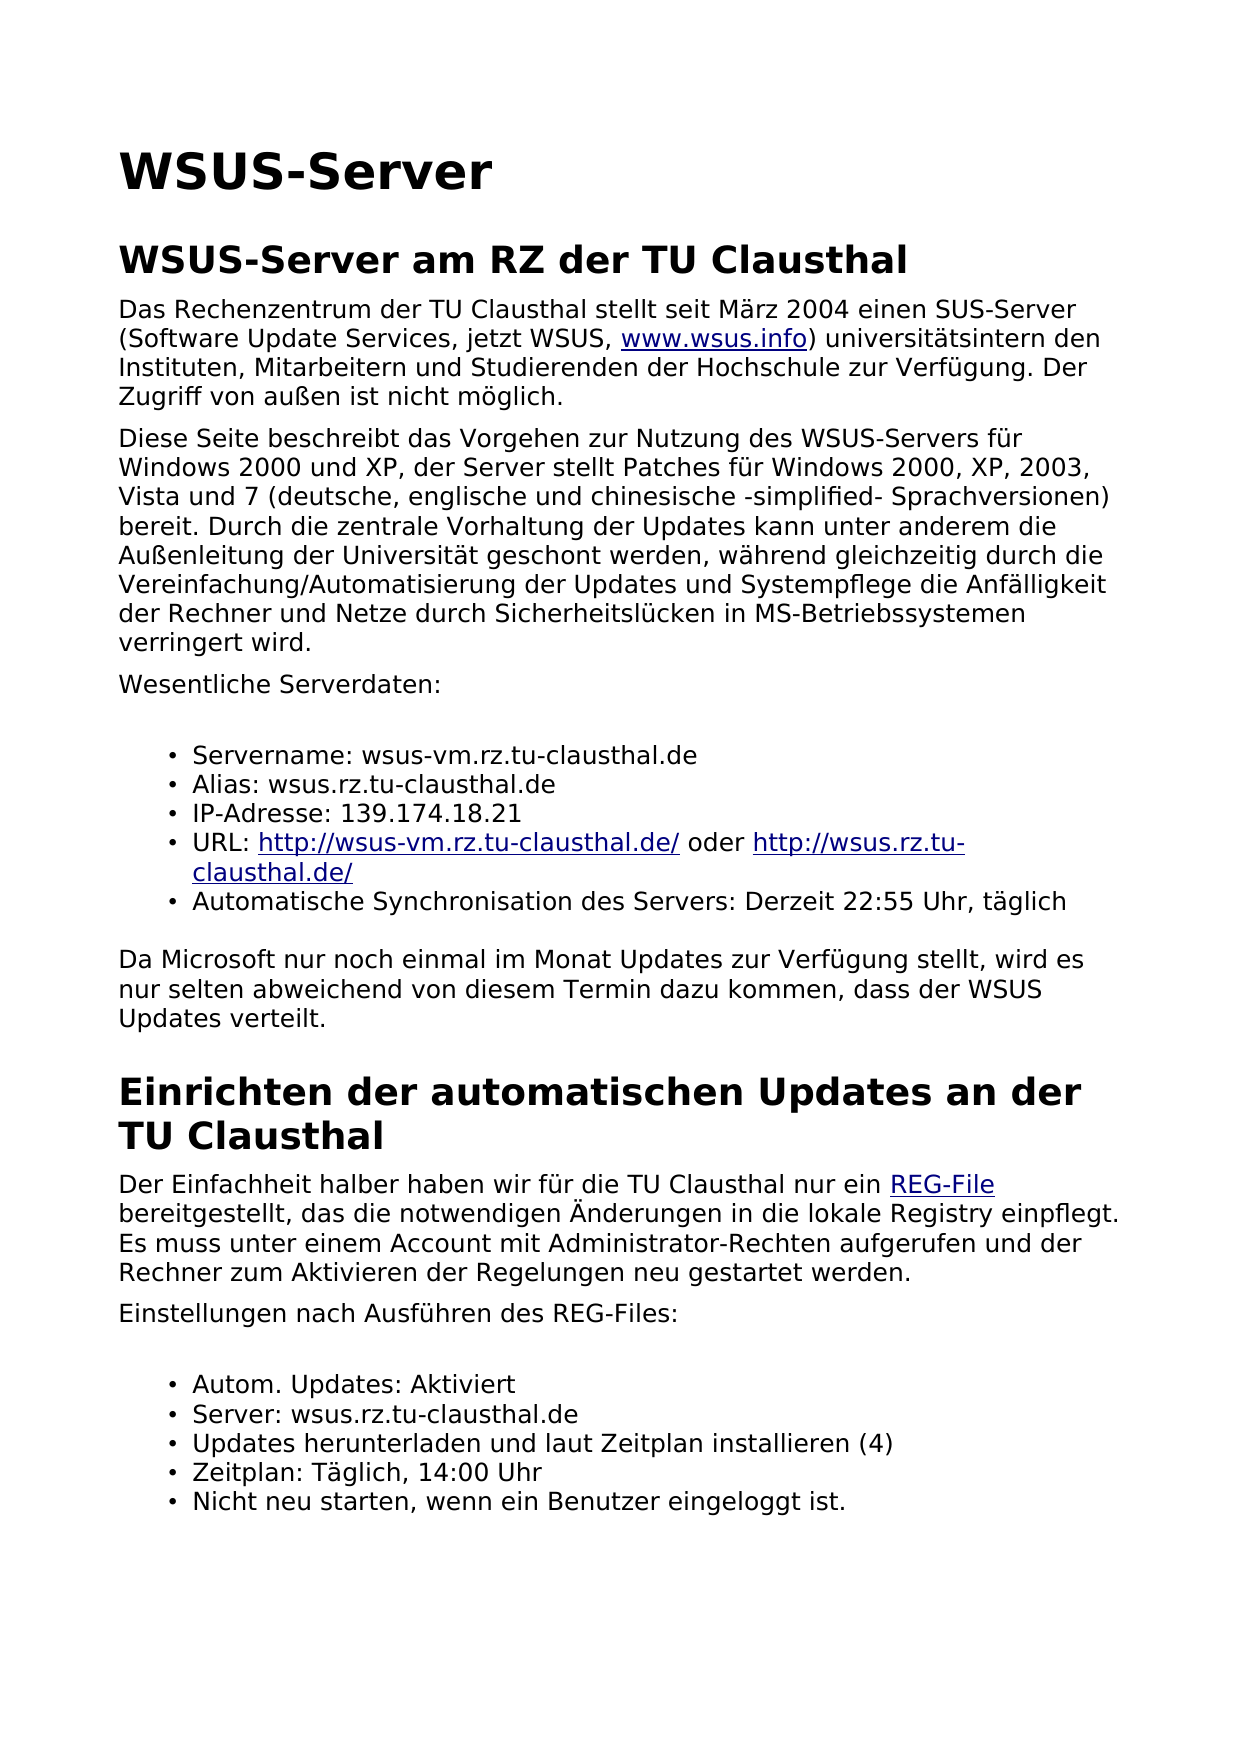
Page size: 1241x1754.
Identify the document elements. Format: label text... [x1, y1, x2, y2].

list Server: wsus.rz.tu-clausthal.de [177, 1400, 1122, 1429]
text Der Einfachheit halber haben wir für die TU Clausthal nur ein REG-File bereitgestellt, das die notwendigen Änderungen in die lokale Registry einpflegt. Es muss unter einem Account mit Administrator-Rechten aufgerufen und der Rechner zum Aktivieren der Regelungen neu gestartet werden. [118, 1170, 1122, 1287]
list Alias: wsus.rz.tu-clausthal.de [177, 770, 1122, 799]
text Einstellungen nach Ausführen des REG-Files: [118, 1299, 1122, 1329]
subtitle Einrichten der automatischen Updates an der TU Clausthal [118, 1071, 1122, 1158]
list IP-Adresse: 139.174.18.21 [177, 799, 1122, 829]
list Zeitplan: Täglich, 14:00 Uhr [177, 1458, 1122, 1487]
text Wesentliche Serverdaten: [118, 670, 1122, 699]
list URL: http://wsus-vm.rz.tu-clausthal.de/ oder http://wsus.rz.tu-clausthal.de/ [177, 829, 1122, 887]
subtitle WSUS-Server am RZ der TU Clausthal [118, 239, 1122, 282]
text Diese Seite beschreibt das Vorgehen zur Nutzung des WSUS-Servers für Windows 2000 und XP, der Server stellt Patches für Windows 2000, XP, 2003, Vista und 7 (deutsche, englische und chinesische -simplified- Sprachversionen) bereit. Durch die zentrale Vorhaltung der Updates kann unter anderem die Außenleitung der Universität geschont werden, während gleichzeitig durch die Vereinfachung/Automatisierung der Updates und Systempflege die Anfälligkeit der Rechner und Netze durch Sicherheitslücken in MS-Betriebssystemen verringert wird. [118, 424, 1122, 657]
list Servername: wsus-vm.rz.tu-clausthal.de [177, 741, 1122, 770]
text Da Microsoft nur noch einmal im Monat Updates zur Verfügung stellt, wird es nur selten abweichend von diesem Termin dazu kommen, dass der WSUS Updates verteilt. [118, 946, 1122, 1033]
list Automatische Synchronisation des Servers: Derzeit 22:55 Uhr, täglich [177, 887, 1122, 916]
text Das Rechenzentrum der TU Clausthal stellt seit März 2004 einen SUS-Server (Software Update Services, jetzt WSUS, www.wsus.info) universitätsintern den Instituten, Mitarbeitern und Studierenden der Hochschule zur Verfügung. Der Zugriff von außen ist nicht möglich. [118, 295, 1122, 412]
list Updates herunterladen und laut Zeitplan installieren (4) [177, 1429, 1122, 1458]
subtitle WSUS-Server [118, 143, 1122, 201]
list Nicht neu starten, wenn ein Benutzer eingeloggt ist. [177, 1487, 1122, 1517]
list Autom. Updates: Aktiviert [177, 1371, 1122, 1400]
